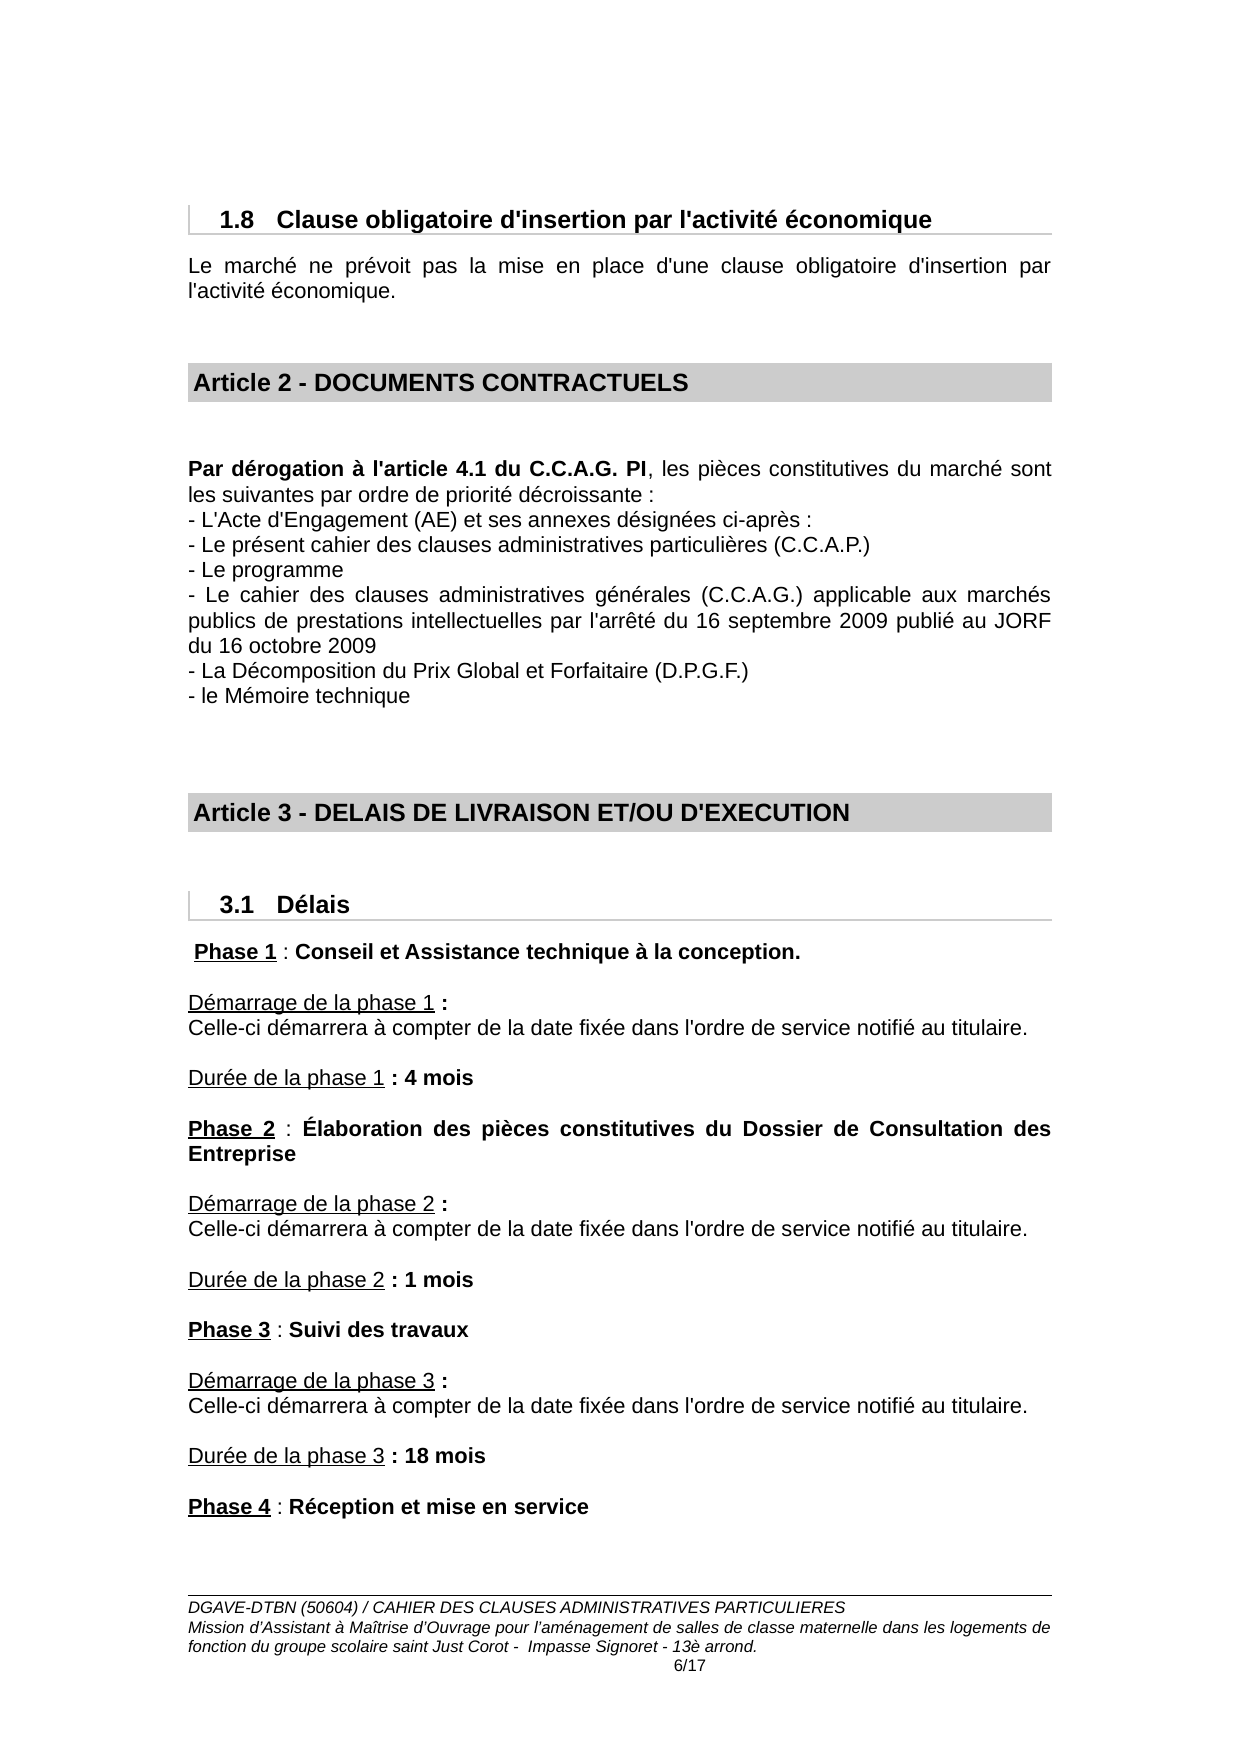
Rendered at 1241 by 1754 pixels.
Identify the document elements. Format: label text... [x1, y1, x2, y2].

text Phase 2 : Élaboration des pièces constitutives du Dossier de Consultation des Entreprise [188, 1116, 1052, 1166]
text - Le présent cahier des clauses administratives particulières (C.C.A.P.) [188, 532, 1052, 557]
text Celle-ci démarrera à compter de la date fixée dans l'ordre de service notifié au titulaire. [188, 1015, 1052, 1040]
subtitle DELAIS DE LIVRAISON ET/OU D'EXECUTION [190, 795, 1050, 829]
text Durée de la phase 3 : 18 mois [188, 1443, 1052, 1468]
text - L'Acte d'Engagement (AE) et ses annexes désignées ci-après : [188, 507, 1052, 532]
text Celle-ci démarrera à compter de la date fixée dans l'ordre de service notifié au titulaire. [188, 1216, 1052, 1242]
text Phase 3 : Suivi des travaux [188, 1317, 1052, 1342]
text Démarrage de la phase 2 : [188, 1191, 1052, 1216]
subtitle DOCUMENTS CONTRACTUELS [190, 365, 1050, 399]
text - Le programme [188, 557, 1052, 582]
text Celle-ci démarrera à compter de la date fixée dans l'ordre de service notifié au titulaire. [188, 1393, 1052, 1418]
text Phase 1 : Conseil et Assistance technique à la conception. [188, 939, 1052, 964]
text Par dérogation à l'article 4.1 du C.C.A.G. PI, les pièces constitutives du marché sont les suivantes par ordre de priorité décroissante : [188, 456, 1052, 507]
text Démarrage de la phase 3 : [188, 1368, 1052, 1393]
text Durée de la phase 1 : 4 mois [188, 1065, 1052, 1090]
text - le Mémoire technique [188, 683, 1052, 708]
text - Le cahier des clauses administratives générales (C.C.A.G.) applicable aux marchés publics de prestations intellectuelles par l'arrêté du 16 septembre 2009 publié au JORF du 16 octobre 2009 [188, 582, 1052, 658]
text Démarrage de la phase 1 : [188, 989, 1052, 1015]
text - La Décomposition du Prix Global et Forfaitaire (D.P.G.F.) [188, 658, 1052, 683]
text Le marché ne prévoit pas la mise en place d'une clause obligatoire d'insertion par l'activité économique. [188, 253, 1052, 303]
subtitle Délais [190, 891, 1052, 919]
subtitle Clause obligatoire d'insertion par l'activité économique [188, 204, 1052, 233]
text Durée de la phase 2 : 1 mois [188, 1267, 1052, 1292]
text Phase 4 : Réception et mise en service [188, 1494, 1052, 1519]
